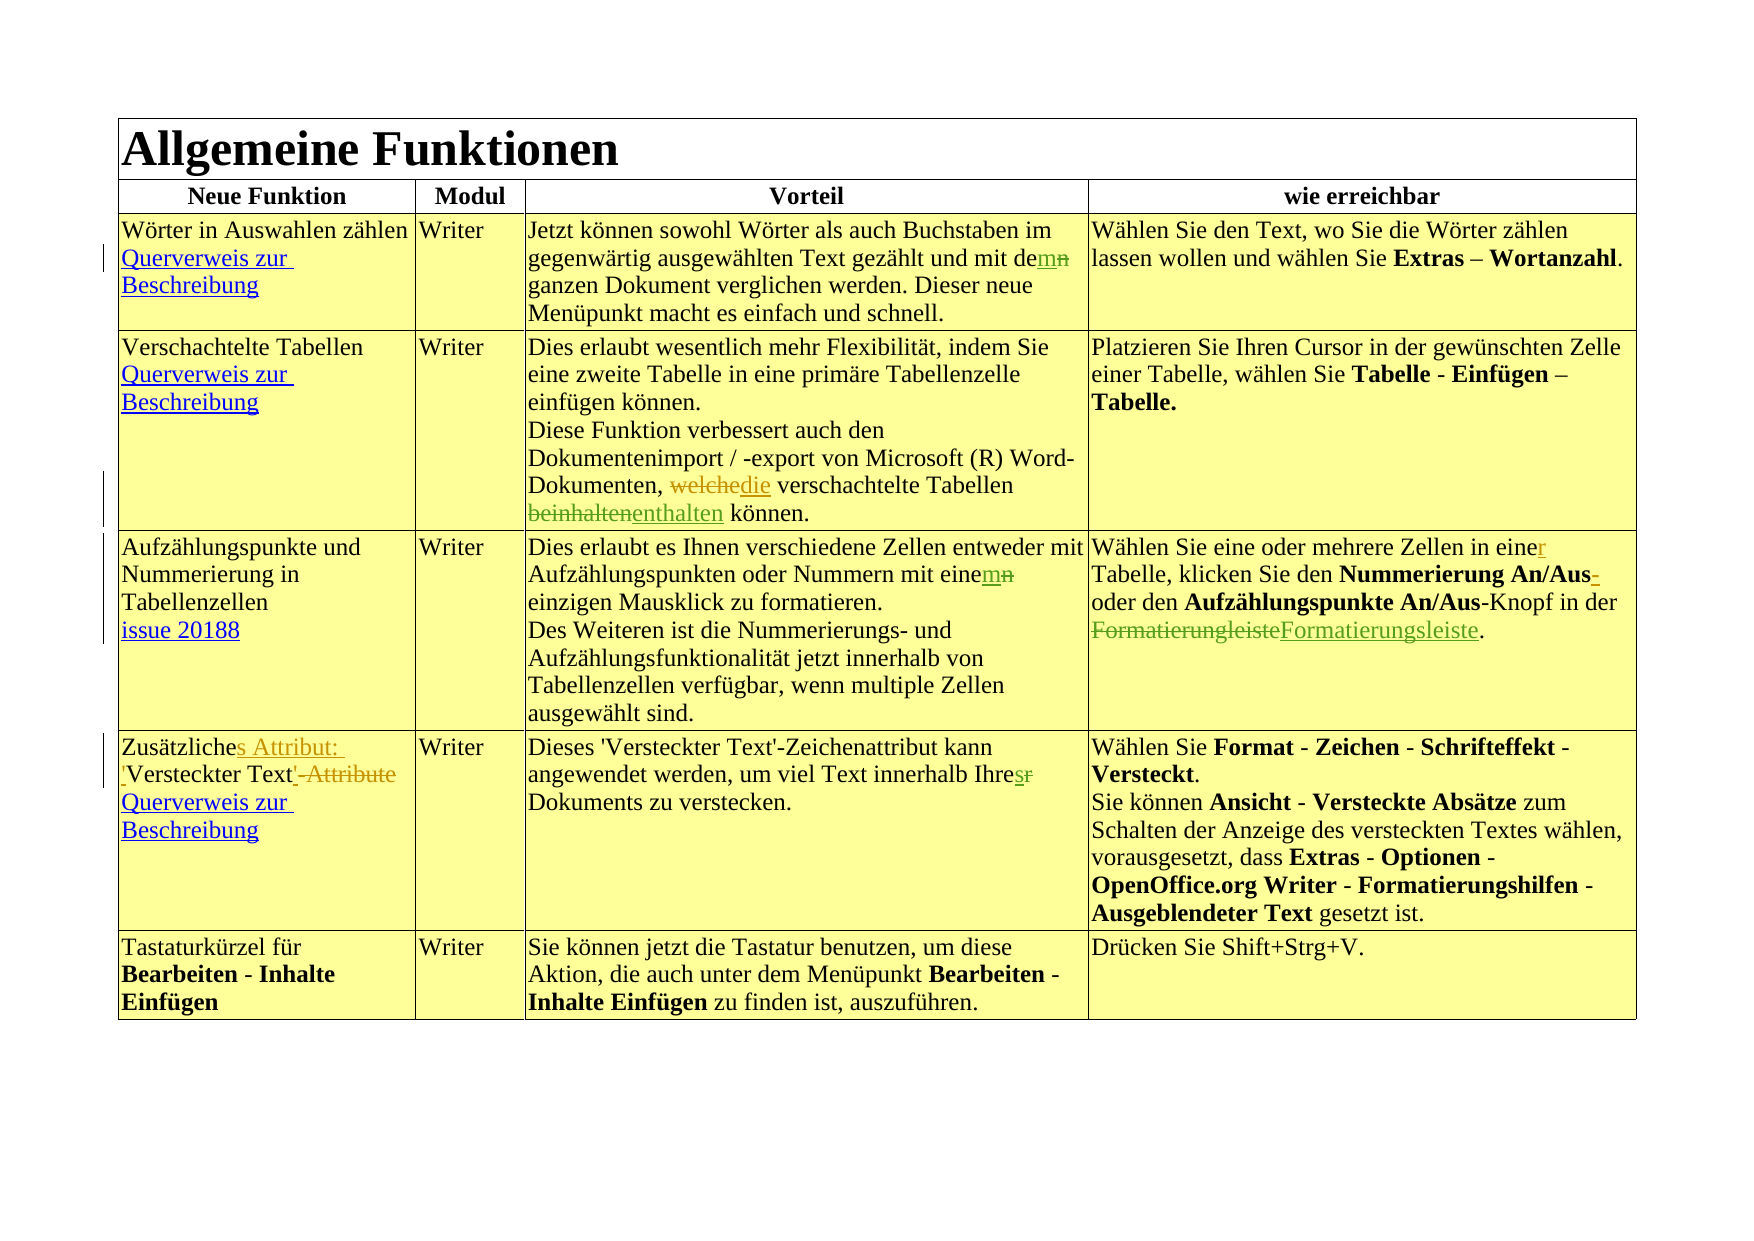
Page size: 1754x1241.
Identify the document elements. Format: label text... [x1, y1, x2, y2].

table_cell Wörter in Auswahlen zählen Querverweis zur Beschreibung [119, 214, 415, 330]
table_cell Vorteil [526, 180, 1088, 213]
table_cell Dieses 'Versteckter Text'-Zeichenattribut kann angewendet werden, um viel Text innerhalb Ihres Dokuments zu verstecken. [526, 731, 1088, 930]
table_cell Writer [416, 731, 524, 930]
table_cell Writer [416, 531, 524, 730]
table_cell Tastaturkürzel für Bearbeiten - Inhalte Einfügen [119, 931, 415, 1019]
table_cell Neue Funktion [119, 180, 415, 213]
table_cell Dies erlaubt es Ihnen verschiedene Zellen entweder mit Aufzählungspunkten oder Nummern mit einem einzigen Mausklick zu formatieren. Des Weiteren ist die Nummerierungs- und Aufzählungsfunktionalität jetzt innerhalb von Tabellenzellen verfügbar, wenn multiple Zellen ausgewählt sind. [526, 531, 1088, 730]
table_cell Verschachtelte Tabellen Querverweis zur Beschreibung [119, 331, 415, 530]
table_cell Aufzählungspunkte und Nummerierung in Tabellenzellen issue 20188 [119, 531, 415, 730]
table_cell Jetzt können sowohl Wörter als auch Buchstaben im gegenwärtig ausgewählten Text gezählt und mit dem ganzen Dokument verglichen werden. Dieser neue Menüpunkt macht es einfach und schnell. [526, 214, 1088, 330]
table_header Allgemeine Funktionen [119, 119, 1636, 179]
table_cell Writer [416, 214, 524, 330]
table_cell Wählen Sie den Text, wo Sie die Wörter zählen lassen wollen und wählen Sie Extras – Wortanzahl. [1089, 214, 1636, 330]
table_cell wie erreichbar [1089, 180, 1636, 213]
table_cell Drücken Sie Shift+Strg+V. [1089, 931, 1636, 1019]
table_cell Sie können jetzt die Tastatur benutzen, um diese Aktion, die auch unter dem Menüpunkt Bearbeiten - Inhalte Einfügen zu finden ist, auszuführen. [526, 931, 1088, 1019]
table_cell Writer [416, 931, 524, 1019]
table_cell Dies erlaubt wesentlich mehr Flexibilität, indem Sie eine zweite Tabelle in eine primäre Tabellenzelle einfügen können. Diese Funktion verbessert auch den Dokumentenimport / -export von Microsoft (R) Word-Dokumenten, die verschachtelte Tabellen enthalten können. [526, 331, 1088, 530]
table_cell Modul [416, 180, 524, 213]
table_cell Zusätzliches Attribut: 'Versteckter Text' Querverweis zur Beschreibung [119, 731, 415, 930]
table_cell Writer [416, 331, 524, 530]
table_cell Platzieren Sie Ihren Cursor in der gewünschten Zelle einer Tabelle, wählen Sie Tabelle - Einfügen – Tabelle. [1089, 331, 1636, 530]
table_cell Wählen Sie eine oder mehrere Zellen in einer Tabelle, klicken Sie den Nummerierung An/Aus- oder den Aufzählungspunkte An/Aus-Knopf in der Formatierungsleiste. [1089, 531, 1636, 730]
table_cell Wählen Sie Format - Zeichen - Schrifteffekt - Versteckt. Sie können Ansicht - Versteckte Absätze zum Schalten der Anzeige des versteckten Textes wählen, vorausgesetzt, dass Extras - Optionen - OpenOffice.org Writer - Formatierungshilfen - Ausgeblendeter Text gesetzt ist. [1089, 731, 1636, 930]
